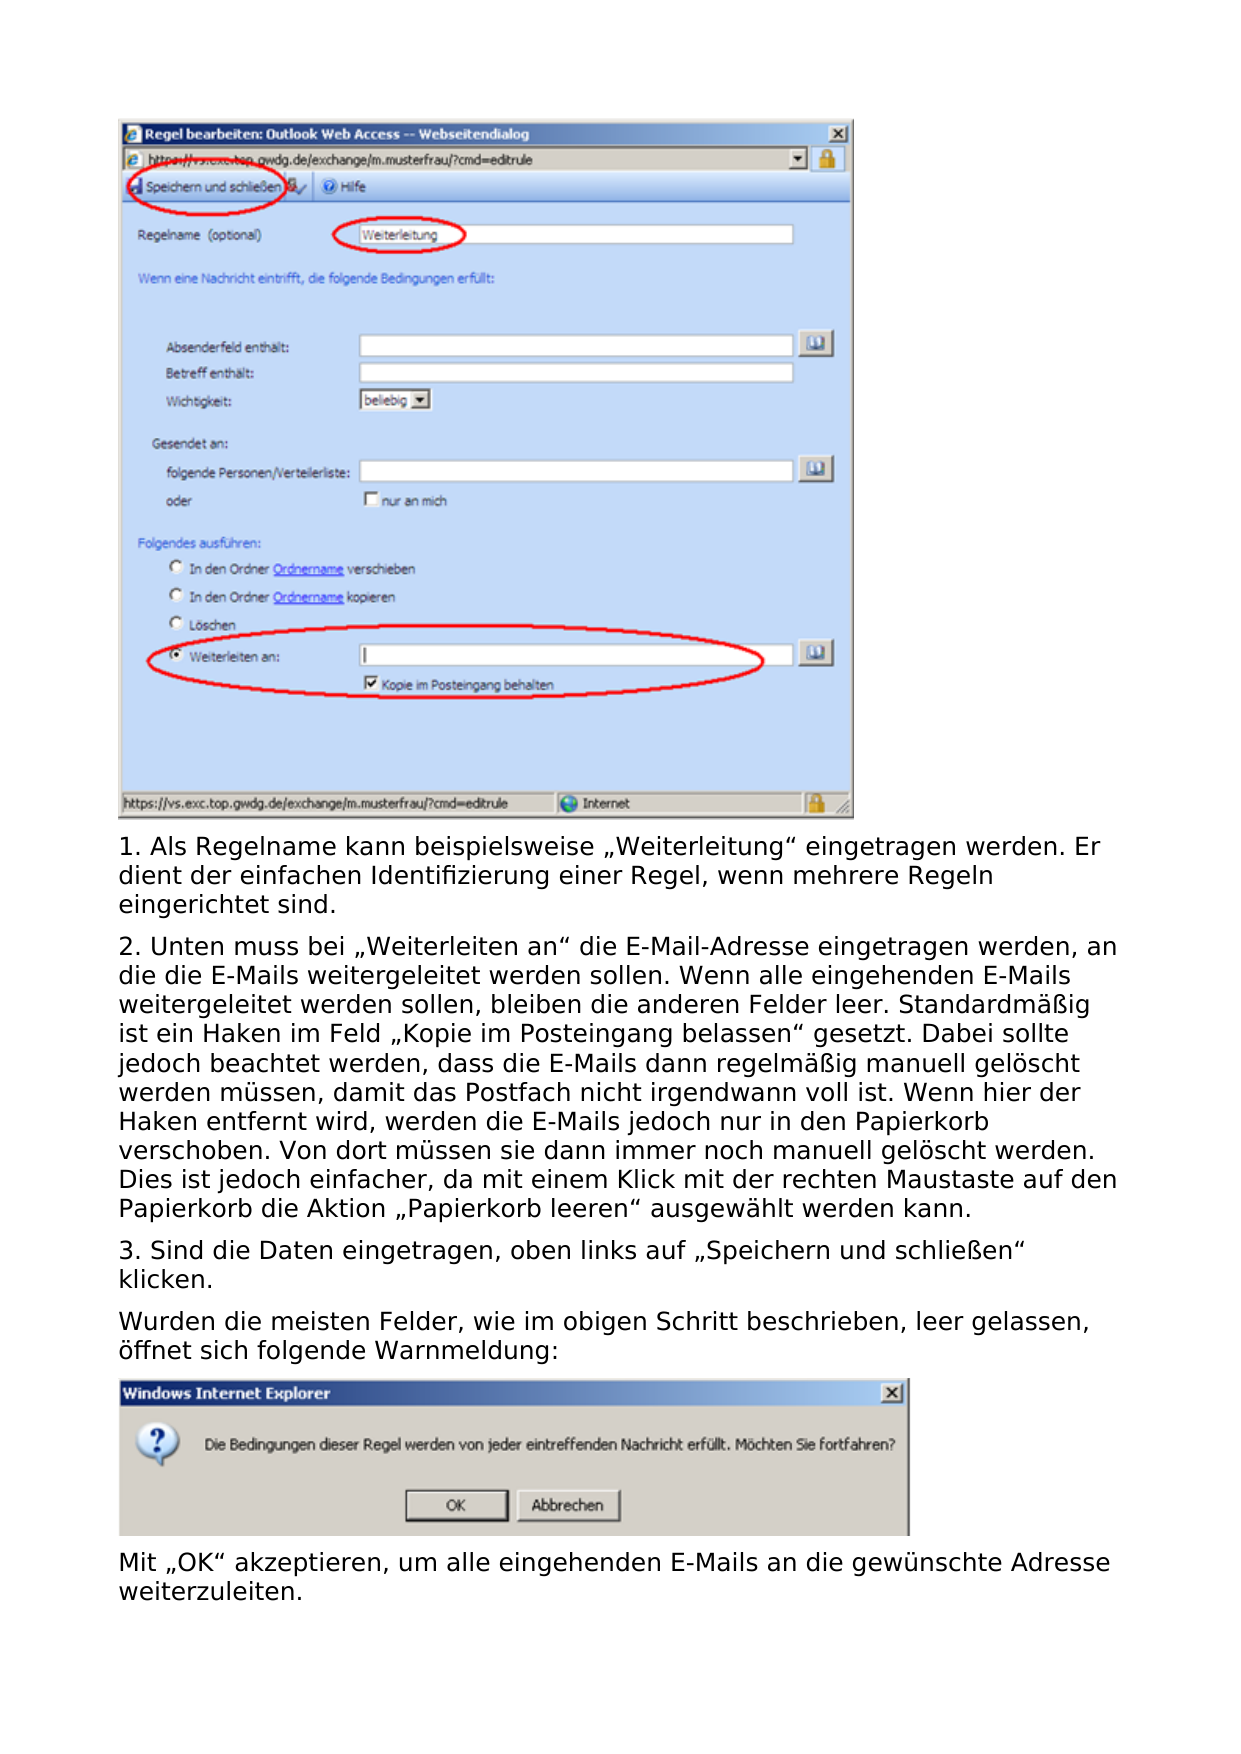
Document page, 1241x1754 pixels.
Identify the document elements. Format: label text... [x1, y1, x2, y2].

picture [118, 1378, 911, 1536]
picture [118, 118, 854, 820]
text Wurden die meisten Felder, wie im obigen Schritt beschrieben, leer gelassen, öffnet sich folgende Warnmeldung: [118, 1307, 1122, 1366]
text Mit „OK“ akzeptieren, um alle eingehenden E-Mails an die gewünschte Adresse weiterzuleiten. [118, 1548, 1122, 1607]
text 2. Unten muss bei „Weiterleiten an“ die E-Mail-Adresse eingetragen werden, an die die E-Mails weitergeleitet werden sollen. Wenn alle eingehenden E-Mails weitergeleitet werden sollen, bleiben die anderen Felder leer. Standardmäßig ist ein Haken im Feld „Kopie im Posteingang belassen“ gesetzt. Dabei sollte jedoch beachtet werden, dass die E-Mails dann regelmäßig manuell gelöscht werden müssen, damit das Postfach nicht irgendwann voll ist. Wenn hier der Haken entfernt wird, werden die E-Mails jedoch nur in den Papierkorb verschoben. Von dort müssen sie dann immer noch manuell gelöscht werden. Dies ist jedoch einfacher, da mit einem Klick mit der rechten Maustaste auf den Papierkorb die Aktion „Papierkorb leeren“ ausgewählt werden kann. [118, 932, 1122, 1224]
text 1. Als Regelname kann beispielsweise „Weiterleitung“ eingetragen werden. Er dient der einfachen Identifizierung einer Regel, wenn mehrere Regeln eingerichtet sind. [118, 832, 1122, 920]
text 3. Sind die Daten eingetragen, oben links auf „Speichern und schließen“ klicken. [118, 1236, 1122, 1295]
